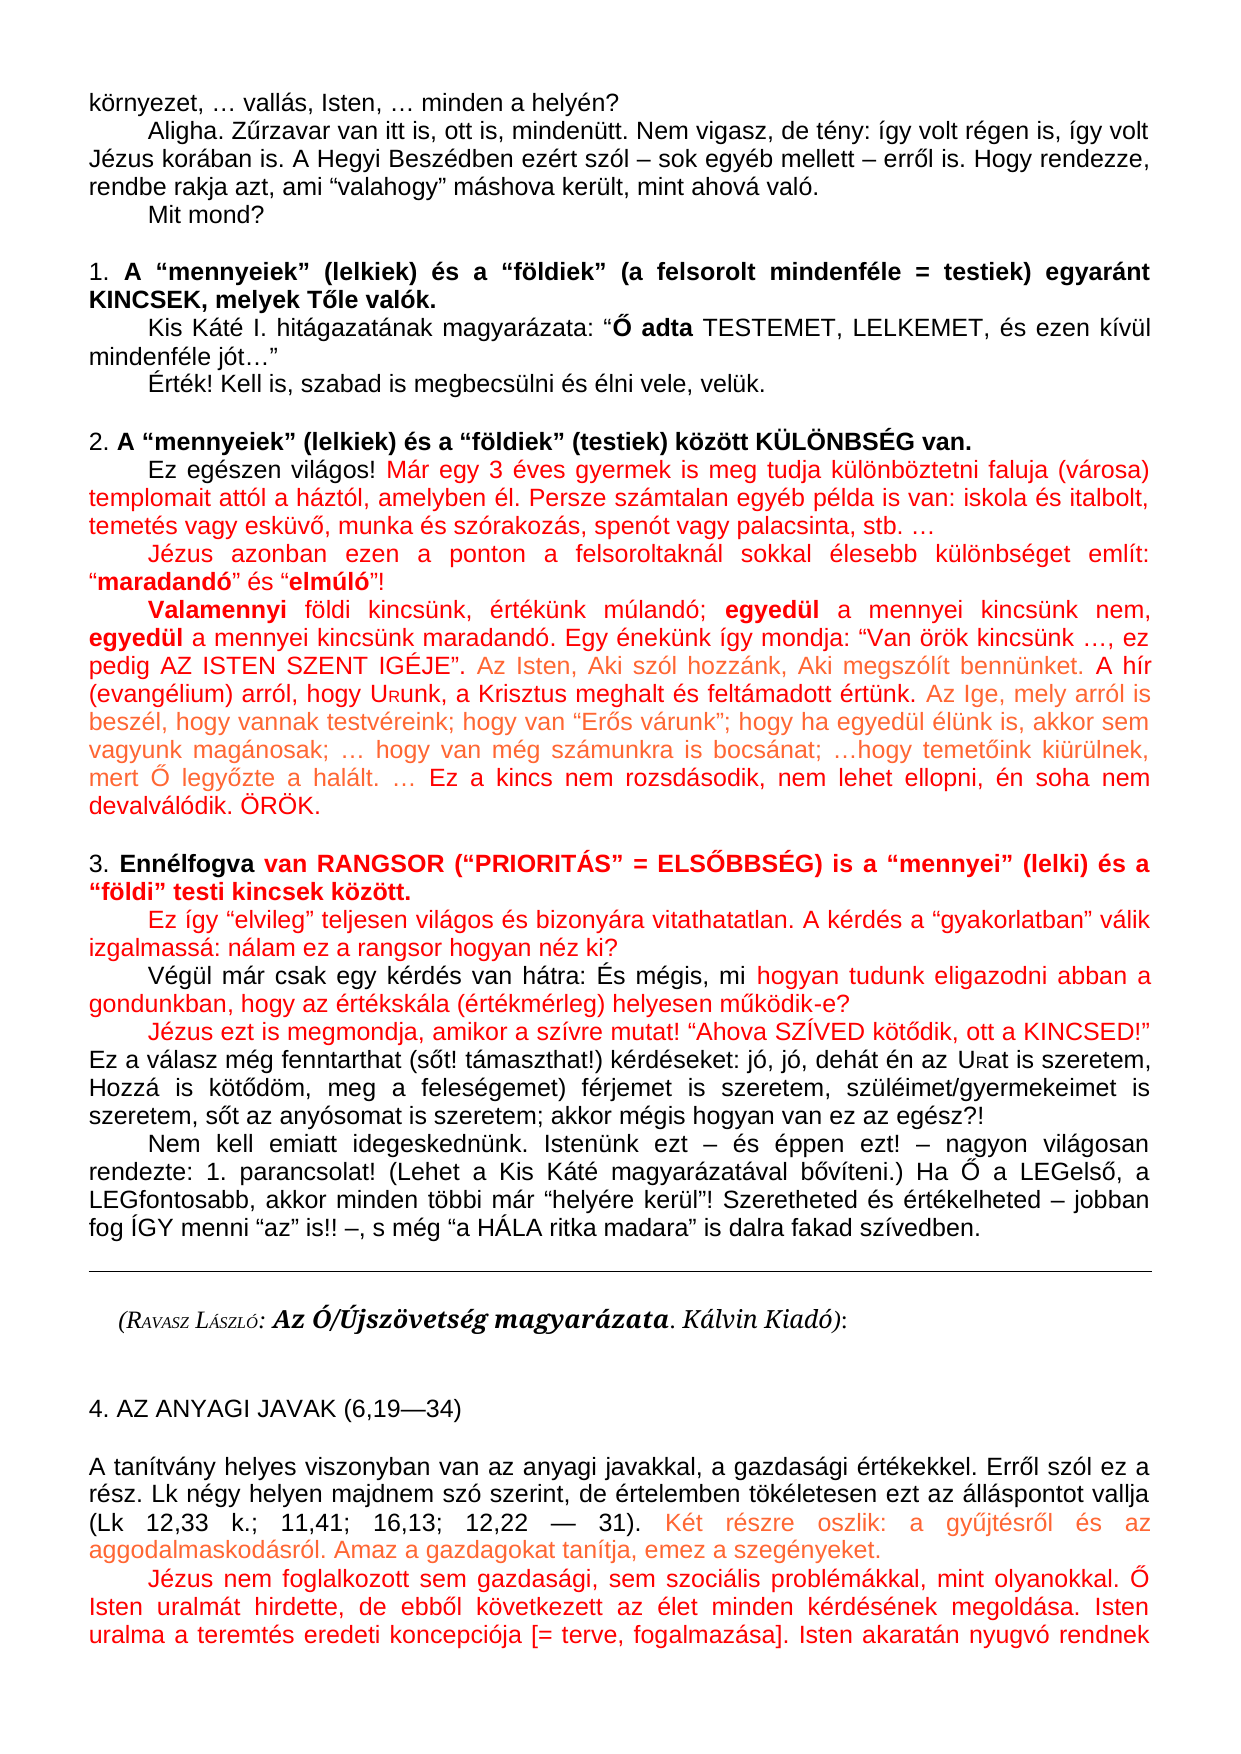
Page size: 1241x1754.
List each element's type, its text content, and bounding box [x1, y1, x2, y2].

text 1. A “mennyeiek” (lelkiek) és a “földiek” (a felsorolt mindenféle = testiek) egyaránt KINCSEK, melyek Tőle valók. [88, 258, 1152, 314]
text Jézus ezt is megmondja, amikor a szívre mutat! “Ahova SZÍVED kötődik, ott a KINCSED!” Ez a válasz még fenntarthat (sőt! támaszthat!) kérdéseket: jó, jó, dehát én az Urat is szeretem, Hozzá is kötődöm, meg a feleségemet) férjemet is szeretem, szüléimet/gyermekeimet is szeretem, sőt az anyósomat is szeretem; akkor mégis hogyan van ez az egész?! [88, 1018, 1152, 1130]
text Kis Káté I. hitágazatának magyarázata: “Ő adta TESTEMET, LELKEMET, és ezen kívül mindenféle jót…” [88, 314, 1152, 370]
text Valamennyi földi kincsünk, értékünk múlandó; egyedül a mennyei kincsünk nem, egyedül a mennyei kincsünk maradandó. Egy énekünk így mondja: “Van örök kincsünk …, ez pedig AZ ISTEN SZENT IGÉJE”. Az Isten, Aki szól hozzánk, Aki megszólít bennünket. A hír (evangélium) arról, hogy Urunk, a Krisztus meghalt és feltámadott értünk. Az Ige, mely arról is beszél, hogy vannak testvéreink; hogy van “Erős várunk”; hogy ha egyedül élünk is, akkor sem vagyunk magánosak; … hogy van még számunkra is bocsánat; …hogy temetőink kiürülnek, mert Ő legyőzte a halált. … Ez a kincs nem rozsdásodik, nem lehet ellopni, én soha nem devalválódik. ÖRÖK. [88, 596, 1152, 820]
text Jézus azonban ezen a ponton a felsoroltaknál sokkal élesebb különbséget említ: “maradandó” és “elmúló”! [88, 540, 1152, 596]
text Aligha. Zűrzavar van itt is, ott is, mindenütt. Nem vigasz, de tény: így volt régen is, így volt Jézus korában is. A Hegyi Beszédben ezért szól – sok egyéb mellett – erről is. Hogy rendezze, rendbe rakja azt, ami “valahogy” máshova került, mint ahová való. [88, 117, 1152, 201]
text 4. AZ ANYAGI JAVAK (6,19―34) [88, 1395, 1152, 1423]
text Végül már csak egy kérdés van hátra: És mégis, mi hogyan tudunk eligazodni abban a gondunkban, hogy az értékskála (értékmérleg) helyesen működik‑e? [88, 962, 1152, 1018]
text Érték! Kell is, szabad is megbecsülni és élni vele, velük. [88, 370, 1152, 398]
text 3. Ennélfogva van RANGSOR (“PRIORITÁS” = ELSŐBBSÉG) is a “mennyei” (lelki) és a “földi” testi kincsek között. [88, 849, 1152, 906]
text Nem kell emiatt idegeskednünk. Istenünk ezt – és éppen ezt! – nagyon világosan rendezte: 1. parancsolat! (Lehet a Kis Káté magyarázatával bővíteni.) Ha Ő a LEGelső, a LEGfontosabb, akkor minden többi már “helyére kerül”! Szeretheted és értékelheted – jobban fog ÍGY menni “az” is!! –, s még “a HÁLA ritka madara” is dalra fakad szívedben. [88, 1130, 1152, 1242]
text Mit mond? [88, 201, 1152, 229]
text 2. A “mennyeiek” (lelkiek) és a “földiek” (testiek) között KÜLÖNBSÉG van. [88, 428, 1152, 456]
text Jézus nem foglalkozott sem gazdasági, sem szociális problémákkal, mint olyanokkal. Ő Isten uralmát hirdette, de ebből következett az élet minden kérdésének megoldása. Isten uralma a teremtés eredeti koncepciója [= terve, fogalmazása]. Isten akaratán nyugvó rendnek [88, 1564, 1152, 1648]
text Ez egészen világos! Már egy 3 éves gyermek is meg tudja különböztetni faluja (városa) templomait attól a háztól, amelyben él. Persze számtalan egyéb példa is van: iskola és italbolt, temetés vagy esküvő, munka és szórakozás, spenót vagy palacsinta, stb. … [88, 456, 1152, 540]
text A tanítvány helyes viszonyban van az anyagi javakkal, a gazdasági értékekkel. Erről szól ez a rész. Lk négy helyen majdnem szó szerint, de értelemben tökéletesen ezt az álláspontot vallja (Lk 12,33 k.; 11,41; 16,13; 12,22 — 31). Két részre oszlik: a gyűjtésről és az aggodalmaskodásról. Amaz a gazdagokat tanítja, emez a szegényeket. [88, 1452, 1152, 1564]
text környezet, … vallás, Isten, … minden a helyén? [88, 88, 1152, 117]
text (Ravasz László: Az Ó/Újszövetség magyarázata. Kálvin Kiadó): [88, 1272, 1152, 1365]
text Ez így “elvileg” teljesen világos és bizonyára vitathatatlan. A kérdés a “gyakorlatban” válik izgalmassá: nálam ez a rangsor hogyan néz ki? [88, 906, 1152, 962]
